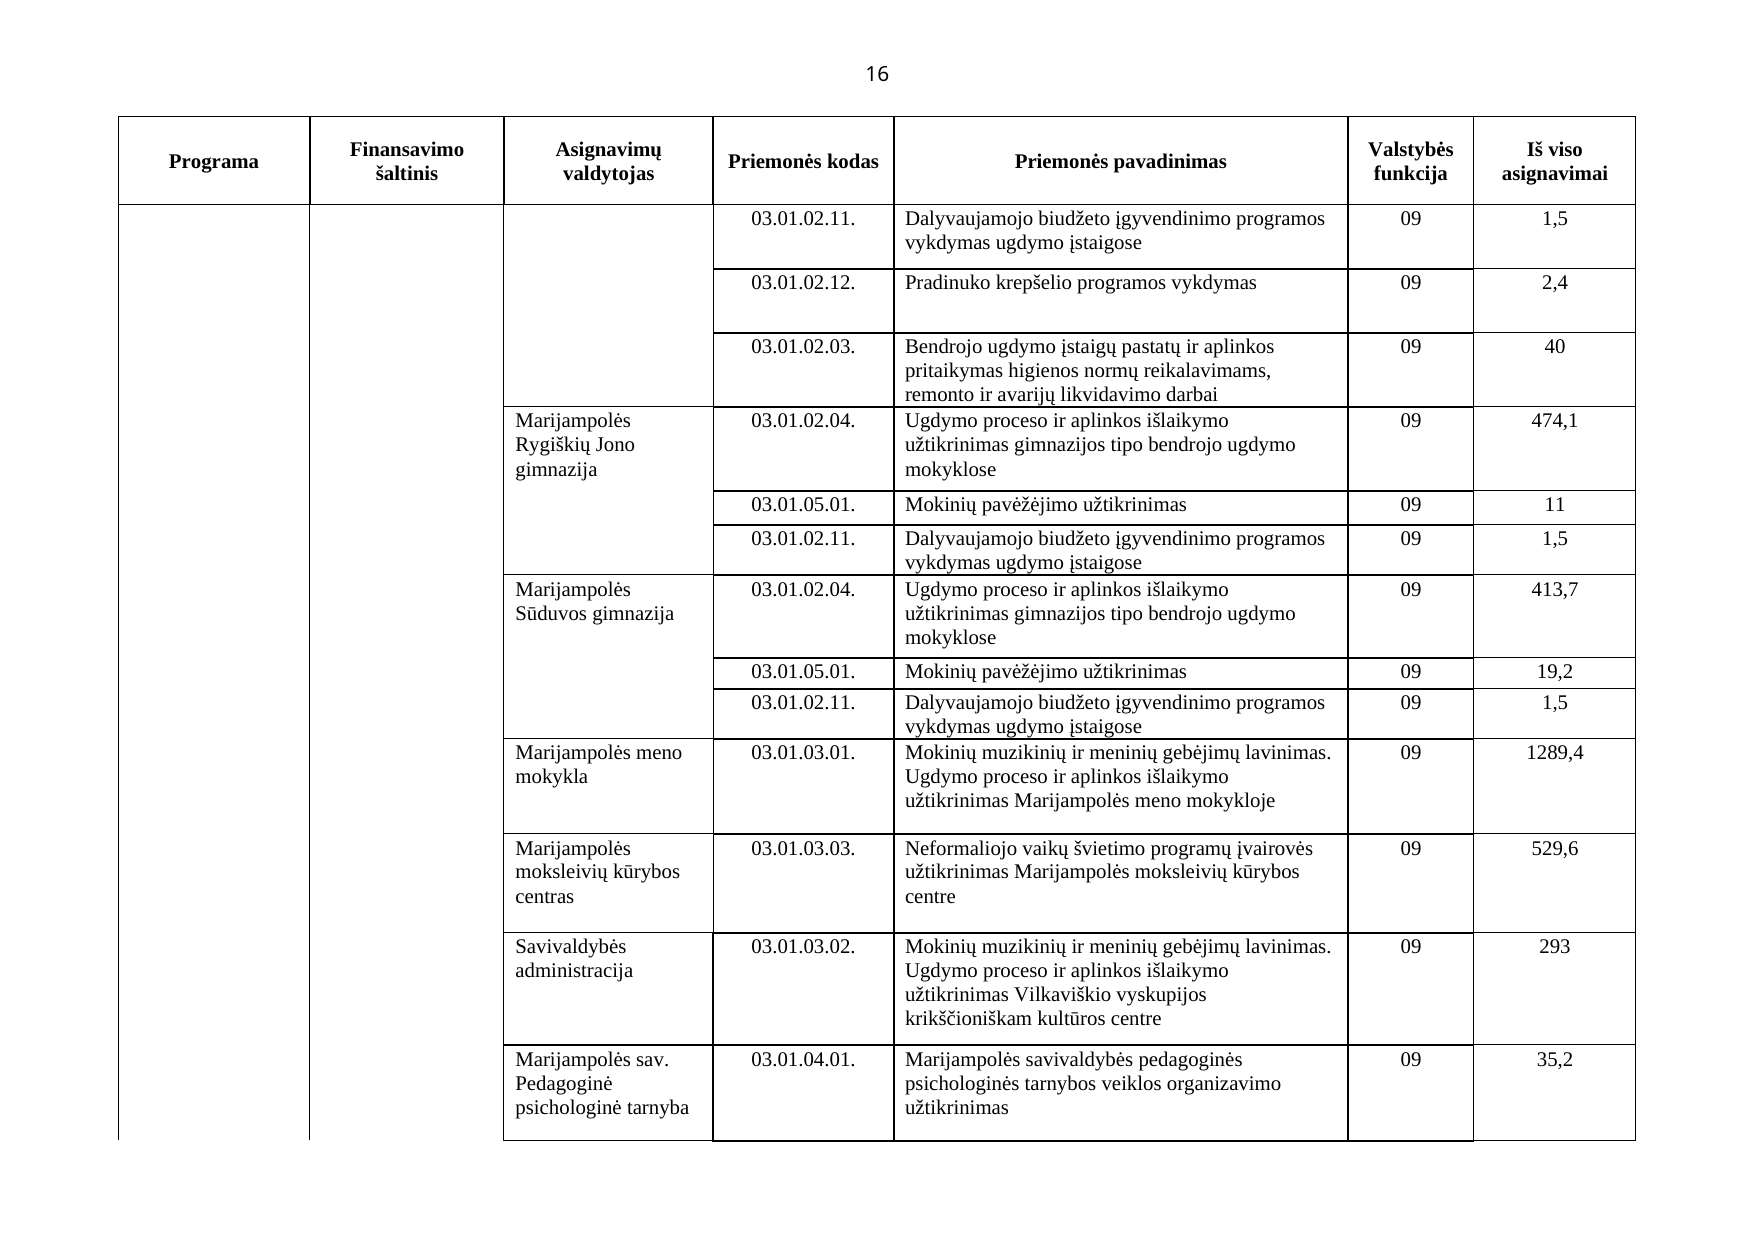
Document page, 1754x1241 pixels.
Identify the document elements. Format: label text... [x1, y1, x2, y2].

table_cell [119, 657, 309, 1140]
table_cell 09 [1349, 659, 1473, 688]
table_cell 09 [1349, 934, 1473, 1044]
table_cell 09 [1349, 492, 1473, 524]
table_cell 09 [1349, 408, 1473, 490]
table_cell 03.01.05.01. [714, 659, 893, 688]
table_cell 09 [1349, 334, 1473, 406]
table_header Finansavimo šaltinis [311, 117, 503, 204]
table_cell 40 [1474, 333, 1635, 406]
table_cell 09 [1349, 576, 1473, 657]
table_cell 293 [1474, 933, 1635, 1044]
table_cell 35,2 [1474, 1045, 1635, 1140]
table_header Iš viso asignavimai [1474, 117, 1635, 204]
table_cell 03.01.02.12. [714, 270, 893, 332]
table_cell 09 [1349, 740, 1473, 833]
table_cell [119, 205, 309, 574]
table_cell 09 [1349, 526, 1473, 574]
table_cell Dalyvaujamojo biudžeto įgyvendinimo programos vykdymas ugdymo įstaigose [895, 690, 1347, 738]
table_header Programa [119, 117, 309, 204]
table_cell 1,5 [1474, 689, 1635, 738]
table_cell Marijampolės Sūduvos gimnazija [504, 575, 713, 738]
table_cell [310, 205, 503, 657]
table_cell 03.01.02.04. [714, 576, 893, 657]
table_cell Ugdymo proceso ir aplinkos išlaikymo užtikrinimas gimnazijos tipo bendrojo ugdymo mokyklose [895, 576, 1347, 657]
table_cell 03.01.03.01. [714, 740, 893, 833]
table_cell Mokinių muzikinių ir meninių gebėjimų lavinimas. Ugdymo proceso ir aplinkos išlaikymo užtikrinimas Vilkaviškio vyskupijos krikščioniškam kultūros centre [895, 934, 1347, 1044]
table_cell Neformaliojo vaikų švietimo programų įvairovės užtikrinimas Marijampolės moksleivių kūrybos centre [895, 835, 1347, 932]
table_cell 2,4 [1474, 269, 1635, 332]
table_cell 03.01.05.01. [714, 492, 893, 524]
table_cell 03.01.02.11. [714, 526, 893, 574]
table_cell Savivaldybės administracija [504, 933, 712, 1044]
table_cell 09 [1349, 835, 1473, 932]
table_cell 03.01.04.01. [714, 1046, 893, 1140]
table_cell [310, 657, 503, 1140]
table_cell Marijampolės savivaldybės pedagoginės psichologinės tarnybos veiklos organizavimo užtikrinimas [895, 1046, 1347, 1140]
table_cell Mokinių muzikinių ir meninių gebėjimų lavinimas. Ugdymo proceso ir aplinkos išlaikymo užtikrinimas Marijampolės meno mokykloje [895, 740, 1347, 833]
table_cell 1,5 [1474, 205, 1635, 268]
table_cell 19,2 [1474, 658, 1635, 688]
table_cell 09 [1349, 205, 1473, 268]
table_cell 09 [1349, 1046, 1473, 1140]
table_header Priemonės kodas [714, 117, 893, 204]
table_cell Marijampolės Rygiškių Jono gimnazija [504, 407, 713, 574]
table_cell 09 [1349, 690, 1473, 738]
table_cell Ugdymo proceso ir aplinkos išlaikymo užtikrinimas gimnazijos tipo bendrojo ugdymo mokyklose [895, 408, 1347, 490]
table_cell 09 [1349, 270, 1473, 332]
table_cell 03.01.02.03. [714, 334, 893, 406]
table_cell 1,5 [1474, 525, 1635, 574]
table_cell 03.01.02.11. [714, 690, 893, 738]
table_cell Bendrojo ugdymo įstaigų pastatų ir aplinkos pritaikymas higienos normų reikalavimams, remonto ir avarijų likvidavimo darbai [895, 334, 1347, 406]
table_cell Marijampolės sav. Pedagoginė psichologinė tarnyba [504, 1046, 712, 1140]
table_cell 11 [1474, 491, 1635, 524]
table_header Priemonės pavadinimas [895, 117, 1347, 204]
table_cell 413,7 [1474, 575, 1635, 657]
table_cell 1289,4 [1474, 739, 1635, 833]
table_cell [504, 205, 713, 406]
table_cell 03.01.02.11. [714, 205, 893, 268]
table_cell 474,1 [1474, 407, 1635, 490]
table_cell Pradinuko krepšelio programos vykdymas [895, 270, 1347, 332]
table_cell Mokinių pavėžėjimo užtikrinimas [895, 492, 1347, 524]
table_cell 03.01.02.04. [714, 408, 893, 490]
table_cell 03.01.03.02. [714, 934, 893, 1044]
table_cell Dalyvaujamojo biudžeto įgyvendinimo programos vykdymas ugdymo įstaigose [895, 205, 1347, 268]
table_header Valstybės funkcija [1349, 117, 1473, 204]
table_cell Marijampolės moksleivių kūrybos centras [504, 834, 713, 932]
table_cell Mokinių pavėžėjimo užtikrinimas [895, 659, 1347, 688]
table_cell Marijampolės meno mokykla [504, 739, 713, 833]
table_header Asignavimų valdytojas [505, 117, 712, 204]
table_cell Dalyvaujamojo biudžeto įgyvendinimo programos vykdymas ugdymo įstaigose [895, 526, 1347, 574]
table_cell 03.01.03.03. [714, 835, 893, 932]
table_cell 529,6 [1474, 834, 1635, 932]
table_cell [119, 574, 309, 657]
